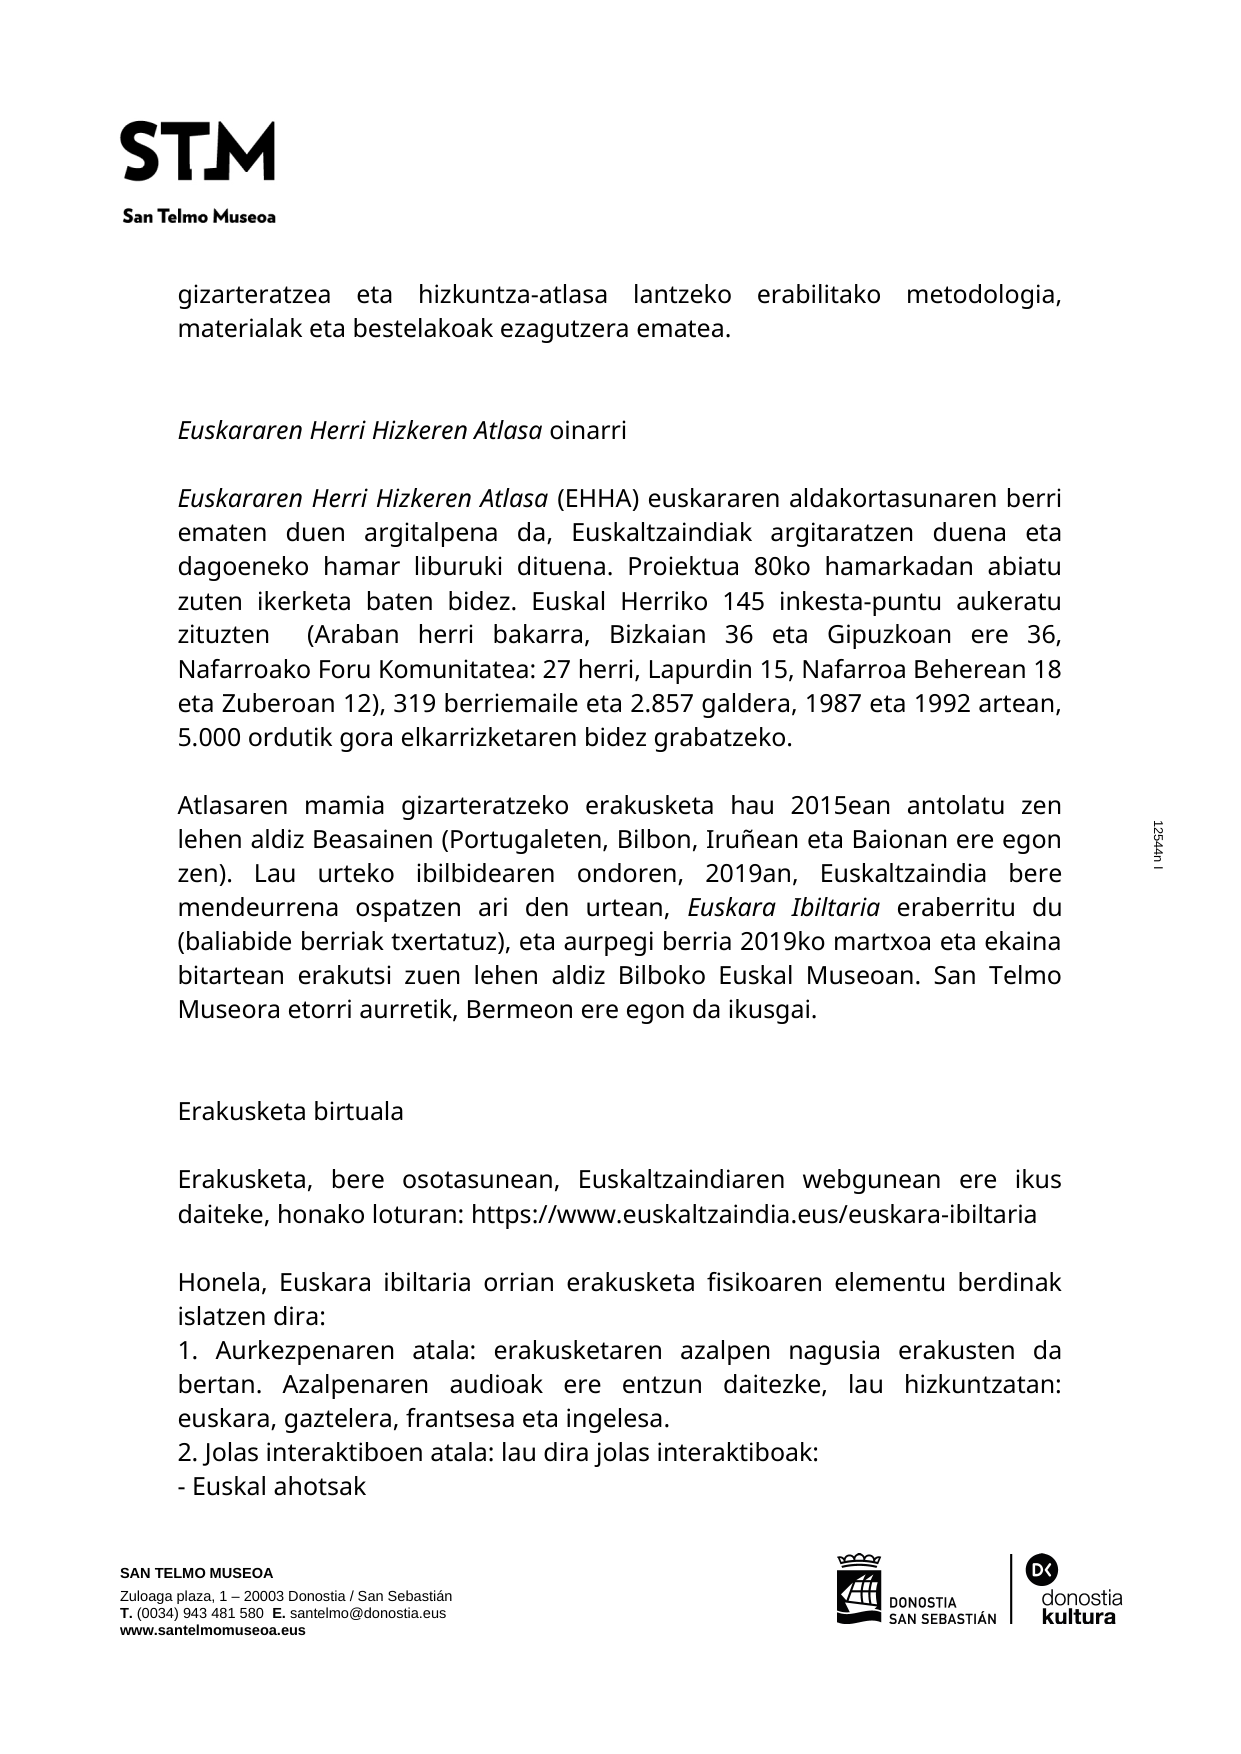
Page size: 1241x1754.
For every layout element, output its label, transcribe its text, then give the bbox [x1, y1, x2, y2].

picture [119, 118, 279, 226]
text gizarteratzea eta hizkuntza-atlasa lantzeko erabilitako metodologia, materialak eta bestelakoak ezagutzera ematea. [177, 277, 1063, 345]
text Euskararen Herri Hizkeren Atlasa oinarri [177, 413, 1063, 447]
text Erakusketa, bere osotasunean, Euskaltzaindiaren webgunean ere ikus daiteke, honako loturan: https://www.euskaltzaindia.eus/euskara-ibiltaria [177, 1162, 1063, 1230]
text 1. Aurkezpenaren atala: erakusketaren azalpen nagusia erakusten da bertan. Azalpenaren audioak ere entzun daitezke, lau hizkuntzatan: euskara, gaztelera, frantsesa eta ingelesa. [177, 1332, 1063, 1435]
text Erakusketa birtuala [177, 1094, 1063, 1128]
text Euskararen Herri Hizkeren Atlasa (EHHA) euskararen aldakortasunaren berri ematen duen argitalpena da, Euskaltzaindiak argitaratzen duena eta dagoeneko hamar liburuki dituena. Proiektua 80ko hamarkadan abiatu zuten ikerketa baten bidez. Euskal Herriko 145 inkesta-puntu aukeratu zituzten (Araban herri bakarra, Bizkaian 36 eta Gipuzkoan ere 36, Nafarroako Foru Komunitatea: 27 herri, Lapurdin 15, Nafarroa Beherean 18 eta Zuberoan 12), 319 berriemaile eta 2.857 galdera, 1987 eta 1992 artean, 5.000 ordutik gora elkarrizketaren bidez grabatzeko. [177, 481, 1063, 753]
text - Euskal ahotsak [177, 1469, 1063, 1503]
picture [837, 1553, 1123, 1624]
text 2. Jolas interaktiboen atala: lau dira jolas interaktiboak: [177, 1435, 1063, 1469]
text Honela, Euskara ibiltaria orrian erakusketa fisikoaren elementu berdinak islatzen dira: [177, 1264, 1063, 1332]
text Atlasaren mamia gizarteratzeko erakusketa hau 2015ean antolatu zen lehen aldiz Beasainen (Portugaleten, Bilbon, Iruñean eta Baionan ere egon zen). Lau urteko ibilbidearen ondoren, 2019an, Euskaltzaindia bere mendeurrena ospatzen ari den urtean, Euskara Ibiltaria eraberritu du (baliabide berriak txertatuz), eta aurpegi berria 2019ko martxoa eta ekaina bitartean erakutsi zuen lehen aldiz Bilboko Euskal Museoan. San Telmo Museora etorri aurretik, Bermeon ere egon da ikusgai. [177, 787, 1063, 1026]
